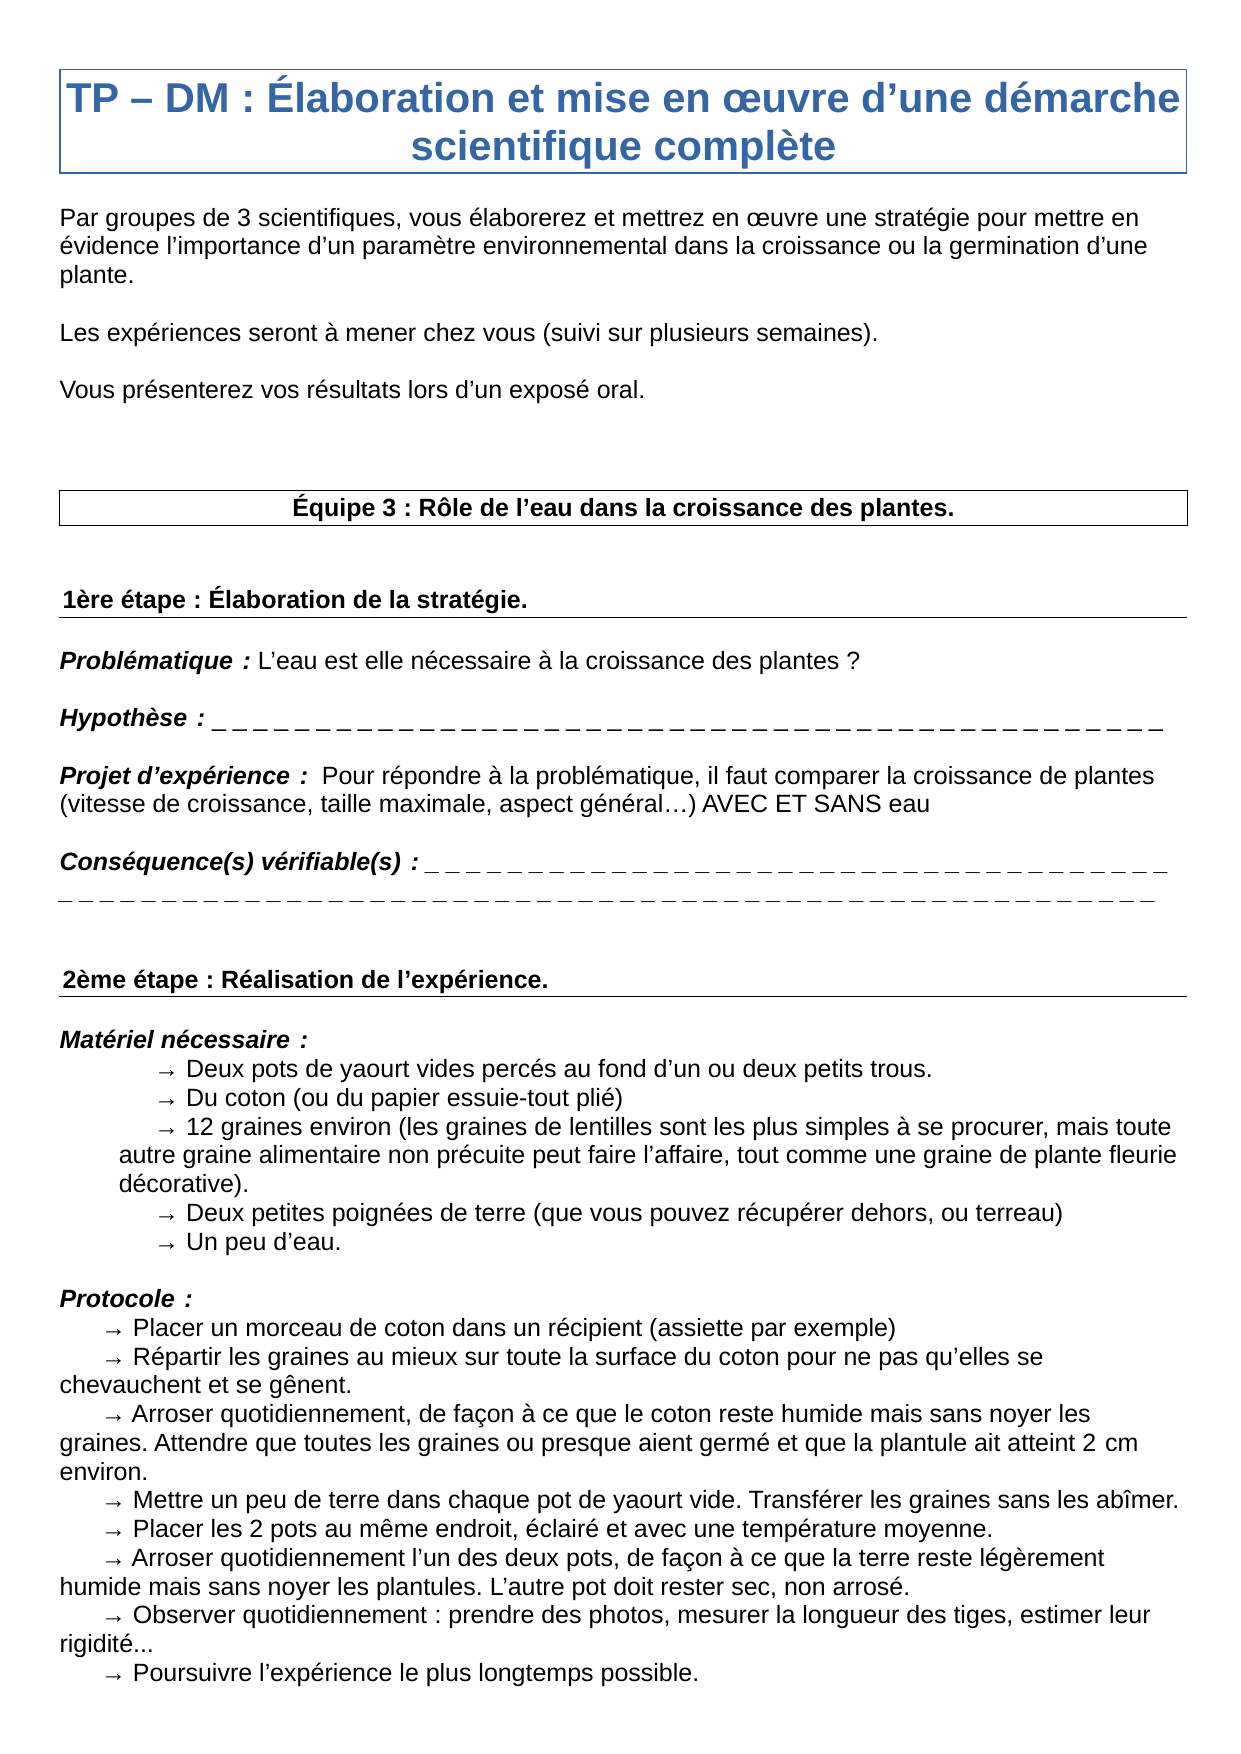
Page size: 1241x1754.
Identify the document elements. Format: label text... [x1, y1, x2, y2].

text Équipe 3 : Rôle de l’eau dans la croissance des plantes. [60, 491, 1187, 525]
text Par groupes de 3 scientifiques, vous élaborerez et mettrez en œuvre une stratégie pour mettre en évidence l’importance d’un paramètre environnemental dans la croissance ou la germination d’une plante. [59, 202, 1187, 289]
text Hypothèse : _ _ _ _ _ _ _ _ _ _ _ _ _ _ _ _ _ _ _ _ _ _ _ _ _ _ _ _ _ _ _ _ _ _ _ _ _ _ _ _ _ _ _ _ _ _ [59, 703, 1187, 732]
text → Poursuivre l’expérience le plus longtemps possible. [59, 1658, 1187, 1687]
text 2ème étape : Réalisation de l’expérience. [59, 962, 1187, 996]
text Conséquence(s) vérifiable(s) : _ _ _ _ _ _ _ _ _ _ _ _ _ _ _ _ _ _ _ _ _ _ _ _ _ _ _ _ _ _ _ _ _ _ _ _ _ _ _ _ _ _ _ _ _ _ _ _ _ _ _ _ _ _ _ _ _ _ _ _ _ _ _ _ _ _ _ _ _ _ _ _ _ _ _ _ _ _ _ _ _ _ _ _ _ _ _ _ _ [59, 847, 1187, 904]
text → Arroser quotidiennement, de façon à ce que le coton reste humide mais sans noyer les graines. Attendre que toutes les graines ou presque aient germé et que la plantule ait atteint 2 cm environ. [59, 1399, 1187, 1485]
text → Deux petites poignées de terre (que vous pouvez récupérer dehors, ou terreau) [118, 1198, 1187, 1227]
text → Deux pots de yaourt vides percés au fond d’un ou deux petits trous. [118, 1054, 1187, 1083]
text Projet d’expérience : Pour répondre à la problématique, il faut comparer la croissance de plantes (vitesse de croissance, taille maximale, aspect général…) AVEC ET SANS eau [59, 761, 1187, 818]
text Matériel nécessaire : [59, 1025, 1187, 1054]
text → Mettre un peu de terre dans chaque pot de yaourt vide. Transférer les graines sans les abîmer. [59, 1485, 1187, 1514]
text Les expériences seront à mener chez vous (suivi sur plusieurs semaines). [59, 317, 1187, 346]
text → Observer quotidiennement : prendre des photos, mesurer la longueur des tiges, estimer leur rigidité... [59, 1600, 1187, 1658]
text Protocole : [59, 1284, 1187, 1313]
text → Arroser quotidiennement l’un des deux pots, de façon à ce que la terre reste légèrement humide mais sans noyer les plantules. L’autre pot doit rester sec, non arrosé. [59, 1543, 1187, 1600]
text Problématique : L’eau est elle nécessaire à la croissance des plantes ? [59, 646, 1187, 674]
text → Répartir les graines au mieux sur toute la surface du coton pour ne pas qu’elles se chevauchent et se gênent. [59, 1342, 1187, 1399]
text → Placer les 2 pots au même endroit, éclairé et avec une température moyenne. [59, 1514, 1187, 1543]
text → Du coton (ou du papier essuie-tout plié) [118, 1083, 1187, 1112]
text → 12 graines environ (les graines de lentilles sont les plus simples à se procurer, mais toute autre graine alimentaire non précuite peut faire l’affaire, tout comme une graine de plante fleurie décorative). [118, 1112, 1187, 1198]
text Vous présenterez vos résultats lors d’un exposé oral. [59, 375, 1187, 404]
text → Placer un morceau de coton dans un récipient (assiette par exemple) [59, 1313, 1187, 1342]
text 1ère étape : Élaboration de la stratégie. [59, 582, 1187, 617]
text TP – DM : Élaboration et mise en œuvre d’une démarche scientifique complète [61, 70, 1186, 172]
text → Un peu d’eau. [118, 1227, 1187, 1255]
